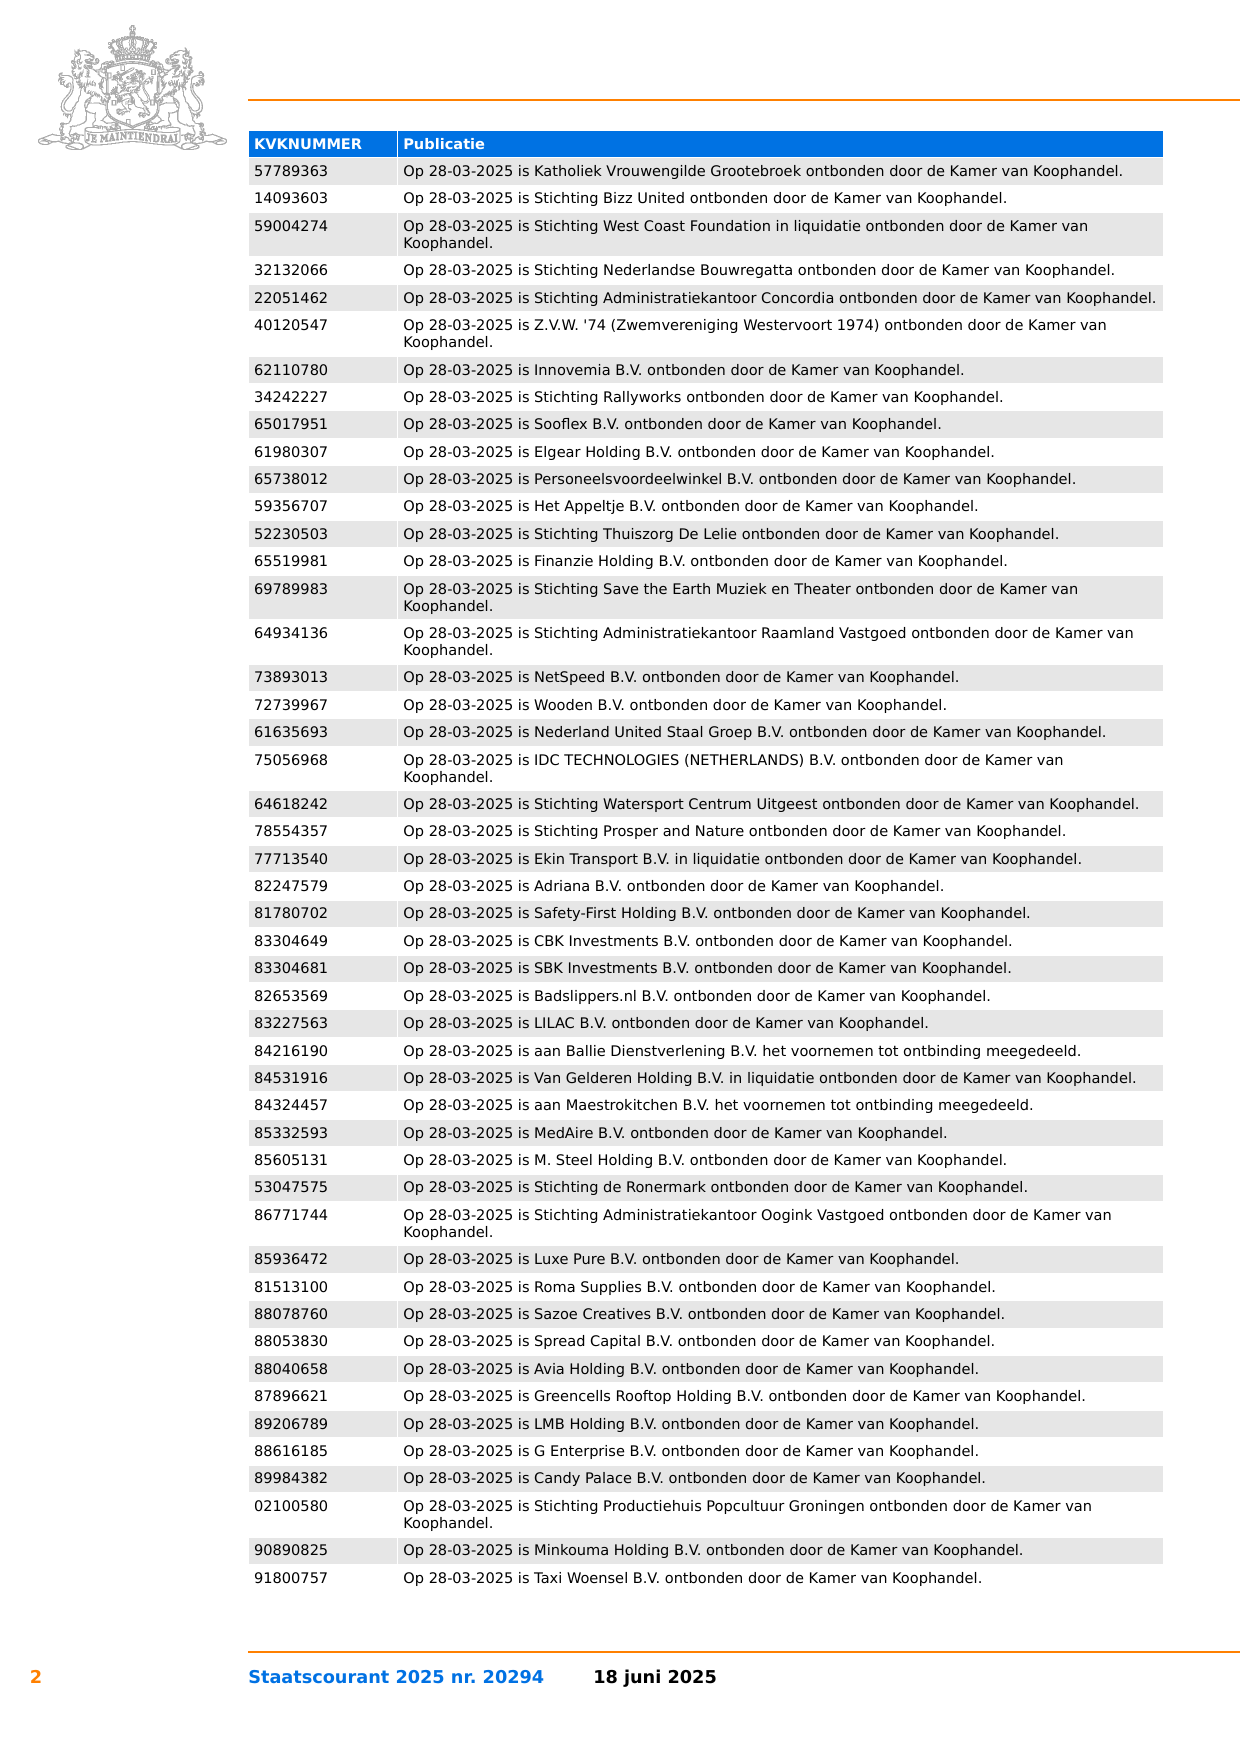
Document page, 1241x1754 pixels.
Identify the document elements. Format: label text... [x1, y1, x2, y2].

table_cell 34242227 [249, 384, 397, 410]
table_cell Op 28-03-2025 is NetSpeed B.V. ontbonden door de Kamer van Koophandel. [398, 665, 1163, 691]
picture [38, 25, 227, 150]
table_cell Op 28-03-2025 is Stichting Watersport Centrum Uitgeest ontbonden door de Kamer van Koophandel. [398, 791, 1163, 817]
table_cell Op 28-03-2025 is MedAire B.V. ontbonden door de Kamer van Koophandel. [398, 1120, 1163, 1146]
table_cell Op 28-03-2025 is G Enterprise B.V. ontbonden door de Kamer van Koophandel. [398, 1438, 1163, 1464]
table_cell 65519981 [249, 549, 397, 575]
table_header KVKNUMMER [249, 131, 397, 157]
table_cell 89206789 [249, 1411, 397, 1437]
table_cell Op 28-03-2025 is Roma Supplies B.V. ontbonden door de Kamer van Koophandel. [398, 1274, 1163, 1300]
table_cell 84216190 [249, 1038, 397, 1064]
table_cell 86771744 [249, 1202, 397, 1245]
table_cell 59356707 [249, 494, 397, 520]
table_cell 83304681 [249, 956, 397, 982]
table_cell 02100580 [249, 1493, 397, 1536]
table_cell Op 28-03-2025 is Stichting Save the Earth Muziek en Theater ontbonden door de Kamer van Koophandel. [398, 576, 1163, 619]
table_cell Op 28-03-2025 is Stichting Administratiekantoor Raamland Vastgoed ontbonden door de Kamer van Koophandel. [398, 620, 1163, 663]
table_cell Op 28-03-2025 is Badslippers.nl B.V. ontbonden door de Kamer van Koophandel. [398, 983, 1163, 1009]
table_cell Op 28-03-2025 is Safety-First Holding B.V. ontbonden door de Kamer van Koophandel. [398, 901, 1163, 927]
table_cell 40120547 [249, 312, 397, 356]
table_cell Op 28-03-2025 is Nederland United Staal Groep B.V. ontbonden door de Kamer van Koophandel. [398, 719, 1163, 746]
table_cell 85605131 [249, 1147, 397, 1174]
table_cell Op 28-03-2025 is Van Gelderen Holding B.V. in liquidatie ontbonden door de Kamer van Koophandel. [398, 1065, 1163, 1091]
table_cell Op 28-03-2025 is Stichting Nederlandse Bouwregatta ontbonden door de Kamer van Koophandel. [398, 258, 1163, 284]
table_cell 64618242 [249, 791, 397, 817]
table_cell 64934136 [249, 620, 397, 663]
table_cell 62110780 [249, 357, 397, 383]
table_cell 90890825 [249, 1538, 397, 1564]
table_cell Op 28-03-2025 is Katholiek Vrouwengilde Grootebroek ontbonden door de Kamer van Koophandel. [398, 158, 1163, 185]
table_cell Op 28-03-2025 is LILAC B.V. ontbonden door de Kamer van Koophandel. [398, 1010, 1163, 1037]
table_cell 77713540 [249, 846, 397, 872]
table_cell Op 28-03-2025 is Sooflex B.V. ontbonden door de Kamer van Koophandel. [398, 411, 1163, 438]
table_cell Op 28-03-2025 is Minkouma Holding B.V. ontbonden door de Kamer van Koophandel. [398, 1538, 1163, 1564]
table_header Publicatie [398, 131, 1163, 157]
table_cell 87896621 [249, 1384, 397, 1410]
table_cell Op 28-03-2025 is Ekin Transport B.V. in liquidatie ontbonden door de Kamer van Koophandel. [398, 846, 1163, 872]
table_cell Op 28-03-2025 is Stichting West Coast Foundation in liquidatie ontbonden door de Kamer van Koophandel. [398, 213, 1163, 256]
table_cell Op 28-03-2025 is M. Steel Holding B.V. ontbonden door de Kamer van Koophandel. [398, 1147, 1163, 1174]
table_cell Op 28-03-2025 is Stichting Rallyworks ontbonden door de Kamer van Koophandel. [398, 384, 1163, 410]
table_cell 84324457 [249, 1093, 397, 1119]
table_cell Op 28-03-2025 is Greencells Rooftop Holding B.V. ontbonden door de Kamer van Koophandel. [398, 1384, 1163, 1410]
table_cell 75056968 [249, 747, 397, 790]
table_cell 85332593 [249, 1120, 397, 1146]
table_cell 82653569 [249, 983, 397, 1009]
table_cell Op 28-03-2025 is IDC TECHNOLOGIES (NETHERLANDS) B.V. ontbonden door de Kamer van Koophandel. [398, 747, 1163, 790]
table_cell Op 28-03-2025 is Z.V.W. '74 (Zwemvereniging Westervoort 1974) ontbonden door de Kamer van Koophandel. [398, 312, 1163, 356]
table_cell Op 28-03-2025 is SBK Investments B.V. ontbonden door de Kamer van Koophandel. [398, 956, 1163, 982]
table_cell Op 28-03-2025 is Stichting Thuiszorg De Lelie ontbonden door de Kamer van Koophandel. [398, 521, 1163, 547]
table_cell 88053830 [249, 1329, 397, 1355]
table_cell 61980307 [249, 439, 397, 465]
table_cell Op 28-03-2025 is Het Appeltje B.V. ontbonden door de Kamer van Koophandel. [398, 494, 1163, 520]
table_cell 83304649 [249, 928, 397, 954]
table_cell 57789363 [249, 158, 397, 185]
table_cell 52230503 [249, 521, 397, 547]
table_cell Op 28-03-2025 is Finanzie Holding B.V. ontbonden door de Kamer van Koophandel. [398, 549, 1163, 575]
table_cell 14093603 [249, 186, 397, 212]
table_cell Op 28-03-2025 is Stichting de Ronermark ontbonden door de Kamer van Koophandel. [398, 1175, 1163, 1201]
table_cell 61635693 [249, 719, 397, 746]
table_cell Op 28-03-2025 is Stichting Prosper and Nature ontbonden door de Kamer van Koophandel. [398, 819, 1163, 845]
table_cell Op 28-03-2025 is Stichting Administratiekantoor Oogink Vastgoed ontbonden door de Kamer van Koophandel. [398, 1202, 1163, 1245]
table_cell 83227563 [249, 1010, 397, 1037]
table_cell Op 28-03-2025 is Avia Holding B.V. ontbonden door de Kamer van Koophandel. [398, 1356, 1163, 1382]
table_cell Op 28-03-2025 is Candy Palace B.V. ontbonden door de Kamer van Koophandel. [398, 1466, 1163, 1492]
table_cell 81513100 [249, 1274, 397, 1300]
table_cell Op 28-03-2025 is Sazoe Creatives B.V. ontbonden door de Kamer van Koophandel. [398, 1301, 1163, 1328]
table_cell 88040658 [249, 1356, 397, 1382]
table_cell Op 28-03-2025 is Stichting Administratiekantoor Concordia ontbonden door de Kamer van Koophandel. [398, 285, 1163, 311]
table_cell 73893013 [249, 665, 397, 691]
table_cell 65017951 [249, 411, 397, 438]
table_cell 82247579 [249, 873, 397, 900]
table_cell Op 28-03-2025 is Taxi Woensel B.V. ontbonden door de Kamer van Koophandel. [398, 1565, 1163, 1591]
table_cell 22051462 [249, 285, 397, 311]
table_cell 89984382 [249, 1466, 397, 1492]
table_cell 32132066 [249, 258, 397, 284]
table_cell Op 28-03-2025 is Spread Capital B.V. ontbonden door de Kamer van Koophandel. [398, 1329, 1163, 1355]
table_cell 88078760 [249, 1301, 397, 1328]
table_cell 91800757 [249, 1565, 397, 1591]
table_cell Op 28-03-2025 is Elgear Holding B.V. ontbonden door de Kamer van Koophandel. [398, 439, 1163, 465]
table_cell 59004274 [249, 213, 397, 256]
table_cell 53047575 [249, 1175, 397, 1201]
table_cell 88616185 [249, 1438, 397, 1464]
table_cell 65738012 [249, 466, 397, 493]
table_cell Op 28-03-2025 is CBK Investments B.V. ontbonden door de Kamer van Koophandel. [398, 928, 1163, 954]
table_cell Op 28-03-2025 is LMB Holding B.V. ontbonden door de Kamer van Koophandel. [398, 1411, 1163, 1437]
table_cell Op 28-03-2025 is Wooden B.V. ontbonden door de Kamer van Koophandel. [398, 692, 1163, 718]
table_cell 81780702 [249, 901, 397, 927]
table_cell Op 28-03-2025 is Stichting Bizz United ontbonden door de Kamer van Koophandel. [398, 186, 1163, 212]
table_cell Op 28-03-2025 is Adriana B.V. ontbonden door de Kamer van Koophandel. [398, 873, 1163, 900]
table_cell 84531916 [249, 1065, 397, 1091]
table_cell 72739967 [249, 692, 397, 718]
table_cell Op 28-03-2025 is aan Ballie Dienstverlening B.V. het voornemen tot ontbinding meegedeeld. [398, 1038, 1163, 1064]
table_cell Op 28-03-2025 is Stichting Productiehuis Popcultuur Groningen ontbonden door de Kamer van Koophandel. [398, 1493, 1163, 1536]
table_cell 69789983 [249, 576, 397, 619]
table_cell Op 28-03-2025 is aan Maestrokitchen B.V. het voornemen tot ontbinding meegedeeld. [398, 1093, 1163, 1119]
table_cell Op 28-03-2025 is Personeelsvoordeelwinkel B.V. ontbonden door de Kamer van Koophandel. [398, 466, 1163, 493]
table_cell 78554357 [249, 819, 397, 845]
table_cell 85936472 [249, 1246, 397, 1273]
table_cell Op 28-03-2025 is Luxe Pure B.V. ontbonden door de Kamer van Koophandel. [398, 1246, 1163, 1273]
table_cell Op 28-03-2025 is Innovemia B.V. ontbonden door de Kamer van Koophandel. [398, 357, 1163, 383]
